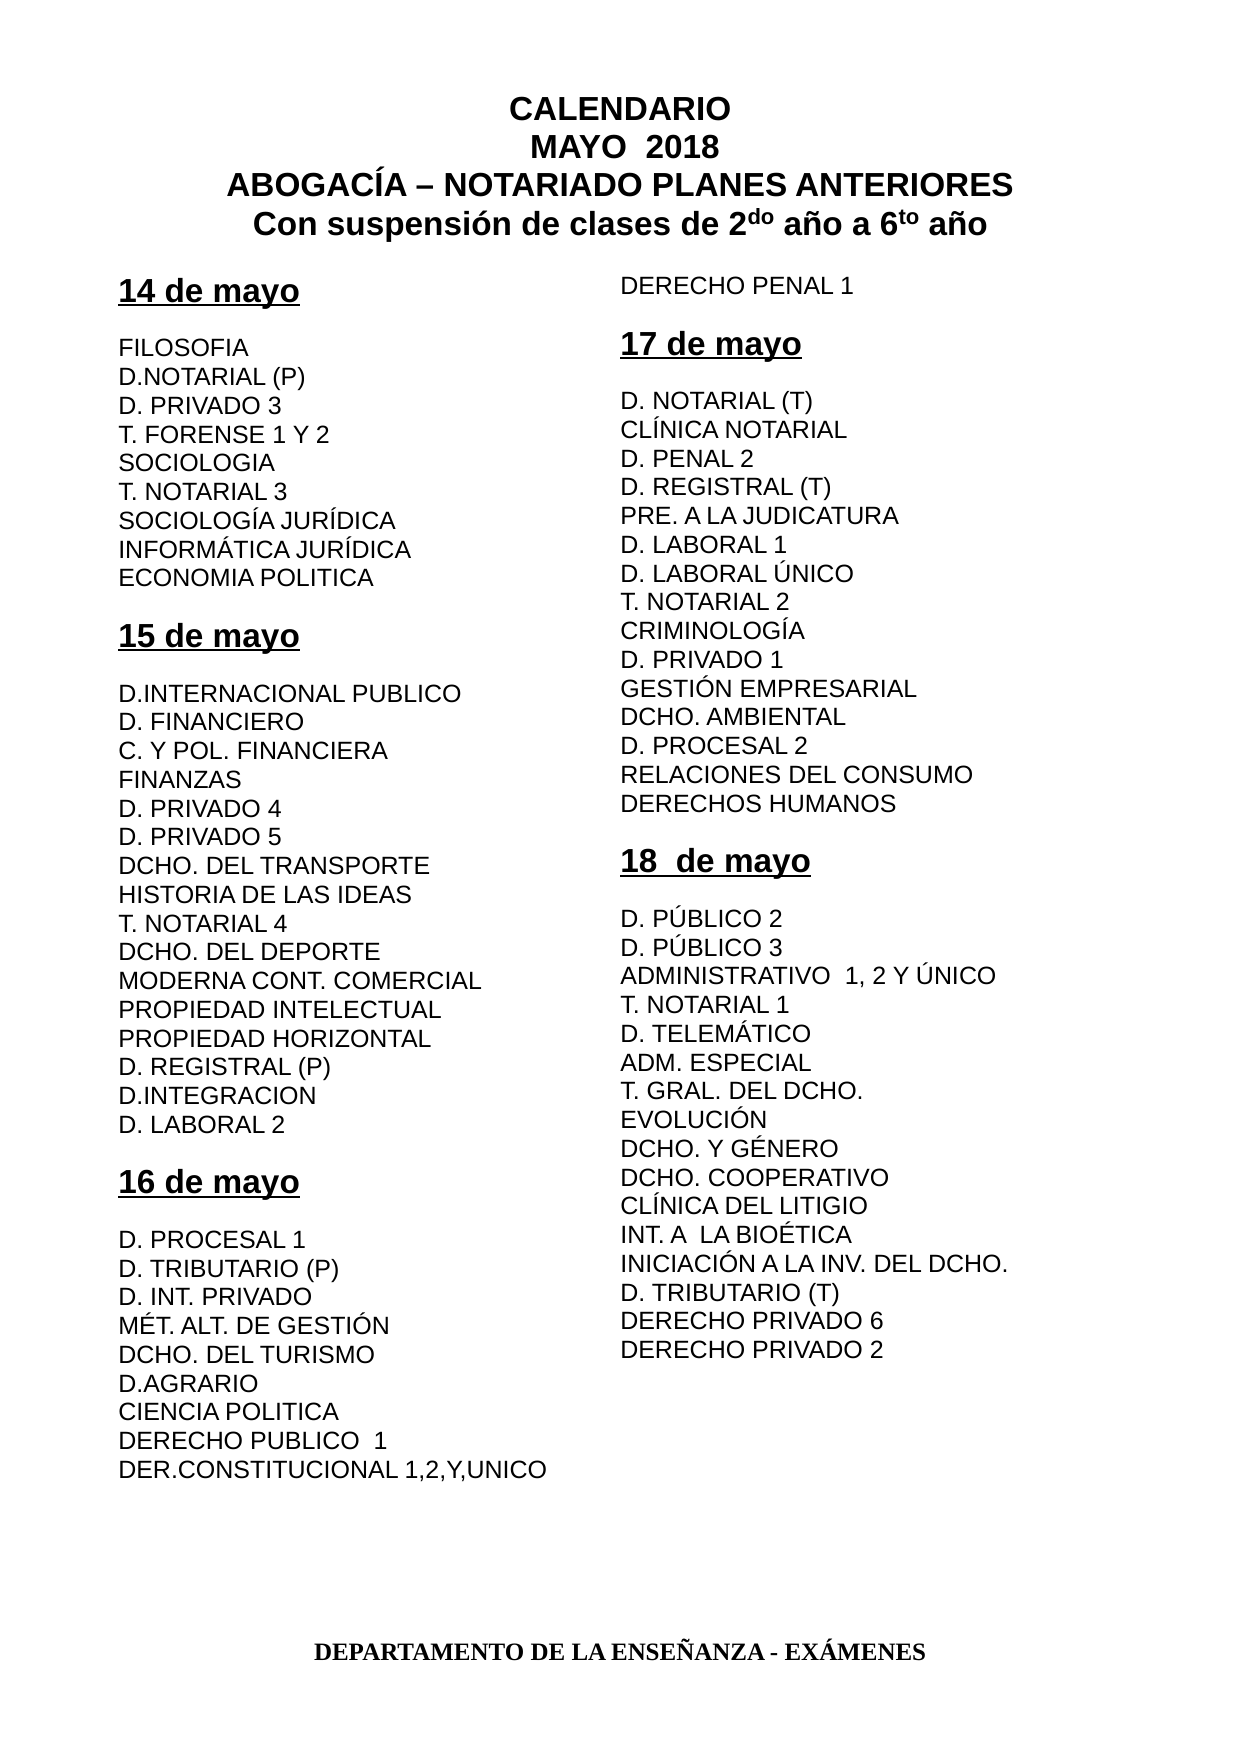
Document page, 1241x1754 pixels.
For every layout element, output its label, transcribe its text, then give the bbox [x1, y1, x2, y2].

text D. PÚBLICO 3 [620, 932, 1122, 961]
text DCHO. Y GÉNERO [620, 1134, 1122, 1162]
text D.INTEGRACION [118, 1081, 620, 1110]
text CALENDARIO [118, 88, 1122, 127]
text 15 de mayo [118, 616, 620, 654]
text DERECHO PRIVADO 2 [620, 1335, 1122, 1364]
text C. Y POL. FINANCIERA [118, 736, 620, 765]
text HISTORIA DE LAS IDEAS [118, 880, 620, 908]
text D. PRIVADO 5 [118, 822, 620, 851]
text D. TRIBUTARIO (T) [620, 1277, 1122, 1306]
text DCHO. DEL TRANSPORTE [118, 851, 620, 880]
text MÉT. ALT. DE GESTIÓN [118, 1311, 620, 1340]
text D. LABORAL 2 [118, 1110, 620, 1138]
text ECONOMIA POLITICA [118, 563, 620, 592]
text DCHO. AMBIENTAL [620, 702, 1122, 731]
text DERECHOS HUMANOS [620, 789, 1122, 817]
text T. NOTARIAL 4 [118, 908, 620, 937]
text INT. A LA BIOÉTICA [620, 1220, 1122, 1249]
text 18 de mayo [620, 841, 1122, 880]
text 16 de mayo [118, 1162, 620, 1201]
text 17 de mayo [620, 324, 1122, 362]
text GESTIÓN EMPRESARIAL [620, 674, 1122, 702]
text D. PROCESAL 2 [620, 731, 1122, 760]
text SOCIOLOGIA [118, 448, 620, 477]
text D. LABORAL ÚNICO [620, 559, 1122, 587]
text DER.CONSTITUCIONAL 1,2,Y,UNICO [118, 1455, 620, 1484]
text INICIACIÓN A LA INV. DEL DCHO. [620, 1249, 1122, 1277]
text T. NOTARIAL 1 [620, 990, 1122, 1019]
text DERECHO PUBLICO 1 [118, 1426, 620, 1455]
text T. NOTARIAL 2 [620, 587, 1122, 616]
text 14 de mayo [118, 271, 620, 309]
text D. TRIBUTARIO (P) [118, 1254, 620, 1282]
text T. NOTARIAL 3 [118, 477, 620, 506]
text INFORMÁTICA JURÍDICA [118, 535, 620, 563]
text T. GRAL. DEL DCHO. [620, 1076, 1122, 1105]
text D. PÚBLICO 2 [620, 904, 1122, 932]
text MAYO 2018 [118, 127, 1122, 165]
text D. PROCESAL 1 [118, 1225, 620, 1254]
text D. REGISTRAL (P) [118, 1052, 620, 1081]
text ABOGACÍA – NOTARIADO PLANES ANTERIORES [118, 165, 1122, 204]
text DERECHO PENAL 1 [620, 271, 1122, 300]
text PRE. A LA JUDICATURA [620, 501, 1122, 530]
text DCHO. DEL DEPORTE [118, 937, 620, 966]
text CIENCIA POLITICA [118, 1397, 620, 1426]
text FILOSOFIA [118, 333, 620, 362]
text CRIMINOLOGÍA [620, 616, 1122, 645]
text DCHO. DEL TURISMO [118, 1340, 620, 1369]
text D.AGRARIO [118, 1369, 620, 1397]
text D. INT. PRIVADO [118, 1282, 620, 1311]
text D. PRIVADO 4 [118, 793, 620, 822]
text D. NOTARIAL (T) [620, 386, 1122, 415]
text FINANZAS [118, 765, 620, 793]
text D. FINANCIERO [118, 707, 620, 736]
text D. PRIVADO 1 [620, 645, 1122, 674]
text D. REGISTRAL (T) [620, 472, 1122, 501]
text ADMINISTRATIVO 1, 2 Y ÚNICO [620, 961, 1122, 990]
text PROPIEDAD HORIZONTAL [118, 1023, 620, 1052]
text D. LABORAL 1 [620, 530, 1122, 559]
text ADM. ESPECIAL [620, 1047, 1122, 1076]
text EVOLUCIÓN [620, 1105, 1122, 1134]
text MODERNA CONT. COMERCIAL [118, 966, 620, 995]
text D.INTERNACIONAL PUBLICO [118, 678, 620, 707]
text DCHO. COOPERATIVO [620, 1162, 1122, 1191]
text D.NOTARIAL (P) [118, 362, 620, 391]
text DERECHO PRIVADO 6 [620, 1306, 1122, 1335]
text D. TELEMÁTICO [620, 1019, 1122, 1047]
text D. PENAL 2 [620, 444, 1122, 472]
text CLÍNICA NOTARIAL [620, 415, 1122, 444]
text D. PRIVADO 3 [118, 391, 620, 420]
text CLÍNICA DEL LITIGIO [620, 1191, 1122, 1220]
text PROPIEDAD INTELECTUAL [118, 995, 620, 1023]
text Con suspensión de clases de 2do año a 6to año [118, 204, 1122, 242]
text RELACIONES DEL CONSUMO [620, 760, 1122, 789]
text T. FORENSE 1 Y 2 [118, 420, 620, 448]
text SOCIOLOGÍA JURÍDICA [118, 506, 620, 535]
